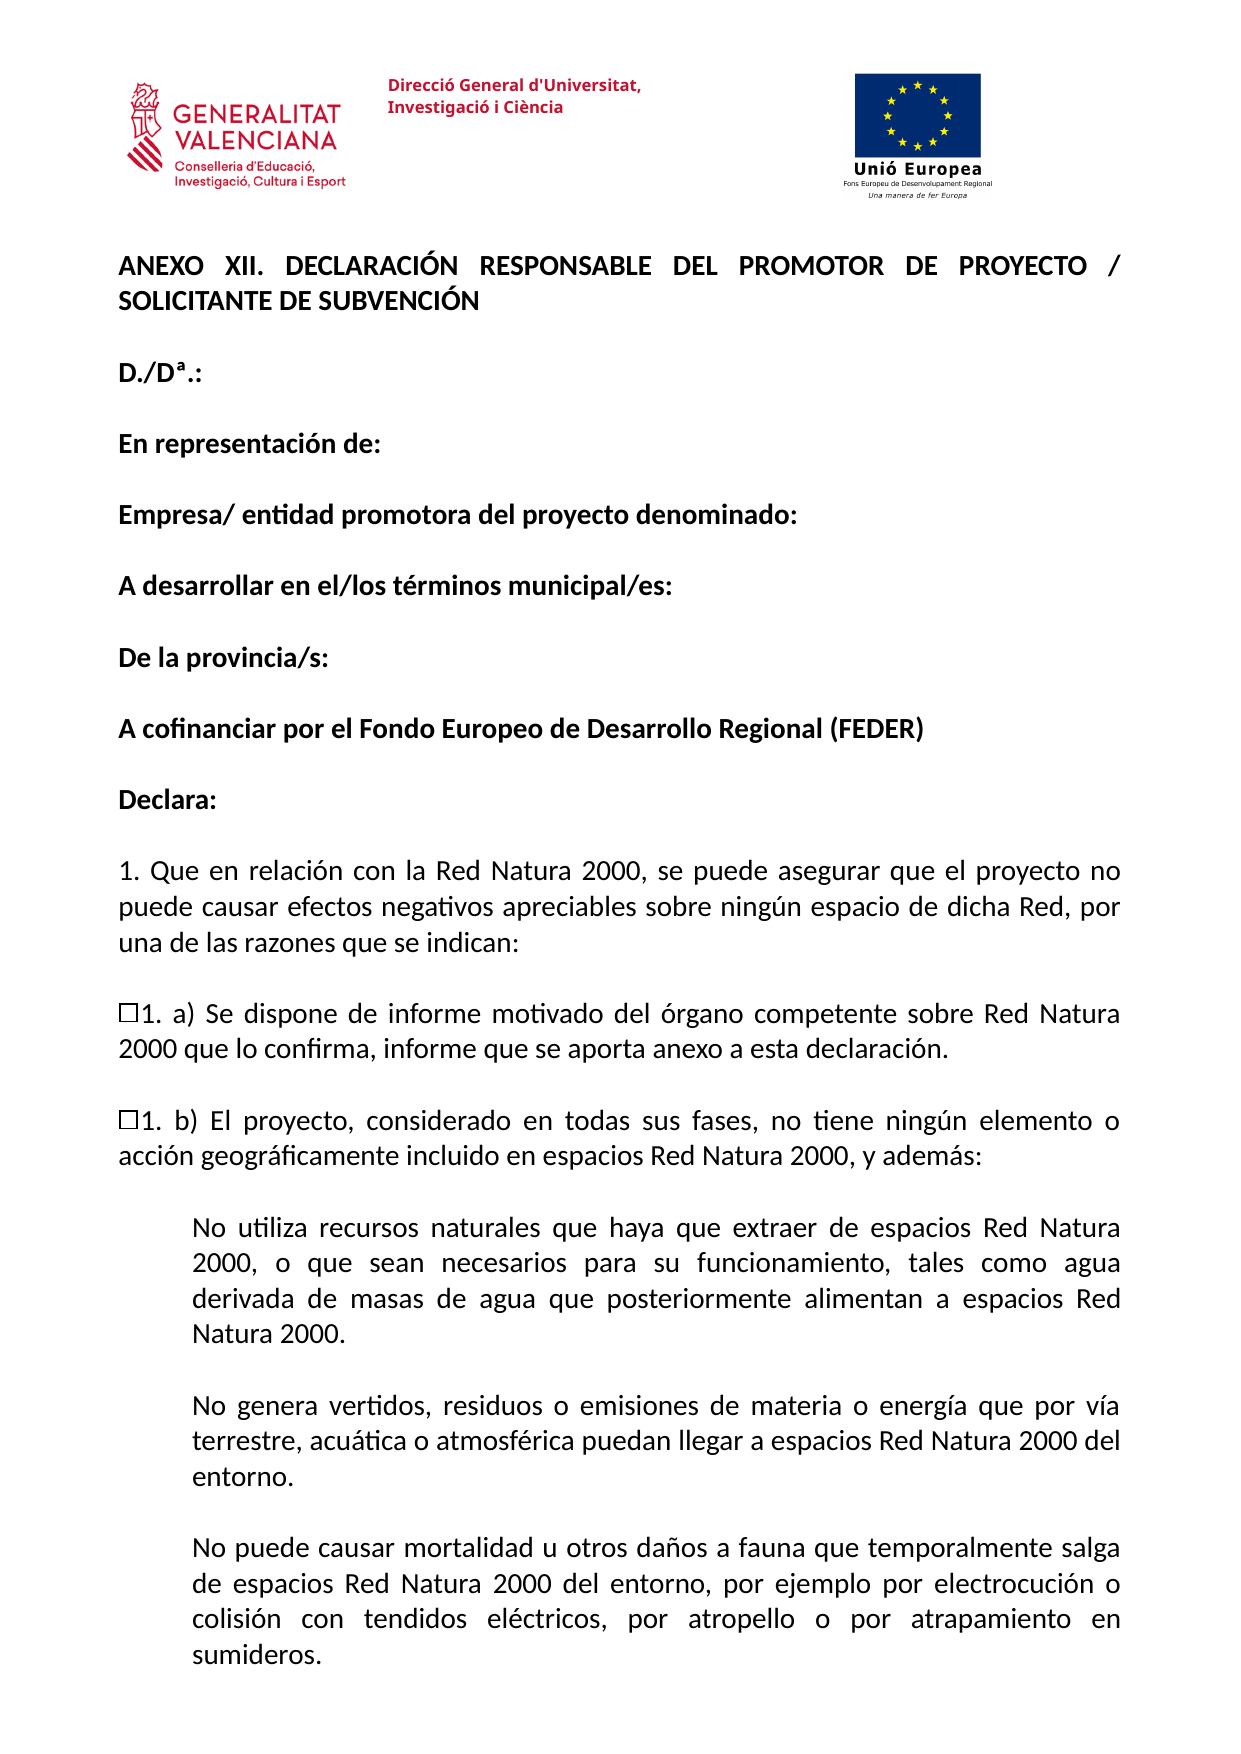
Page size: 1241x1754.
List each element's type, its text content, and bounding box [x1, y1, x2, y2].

text En representación de: [118, 425, 1122, 461]
picture [118, 76, 364, 195]
text No utiliza recursos naturales que haya que extraer de espacios Red Natura 2000, o que sean necesarios para su funcionamiento, tales como agua derivada de masas de agua que posteriormente alimentan a espacios Red Natura 2000. [192, 1209, 1122, 1351]
text Declara: [118, 781, 1122, 817]
text D./Dª.: [118, 354, 1122, 389]
text 1. b) El proyecto, considerado en todas sus fases, no tiene ningún elemento o acción geográficamente incluido en espacios Red Natura 2000, y además: [118, 1102, 1122, 1173]
text 1. Que en relación con la Red Natura 2000, se puede asegurar que el proyecto no puede causar efectos negativos apreciables sobre ningún espacio de dicha Red, por una de las razones que se indican: [118, 852, 1122, 959]
text No puede causar mortalidad u otros daños a fauna que temporalmente salga de espacios Red Natura 2000 del entorno, por ejemplo por electrocución o colisión con tendidos eléctricos, por atropello o por atrapamiento en sumideros. [192, 1529, 1122, 1672]
text De la provincia/s: [118, 639, 1122, 674]
text A desarrollar en el/los términos municipal/es: [118, 567, 1122, 603]
text Empresa/ entidad promotora del proyecto denominado: [118, 496, 1122, 532]
text No genera vertidos, residuos o emisiones de materia o energía que por vía terrestre, acuática o atmosférica puedan llegar a espacios Red Natura 2000 del entorno. [192, 1387, 1122, 1494]
picture [842, 70, 994, 201]
text 1. a) Se dispone de informe motivado del órgano competente sobre Red Natura 2000 que lo confirma, informe que se aporta anexo a esta declaración. [118, 995, 1122, 1066]
text ANEXO XII. DECLARACIÓN RESPONSABLE DEL PROMOTOR DE PROYECTO / SOLICITANTE DE SUBVENCIÓN [118, 247, 1122, 318]
text A cofinanciar por el Fondo Europeo de Desarrollo Regional (FEDER) [118, 710, 1122, 746]
